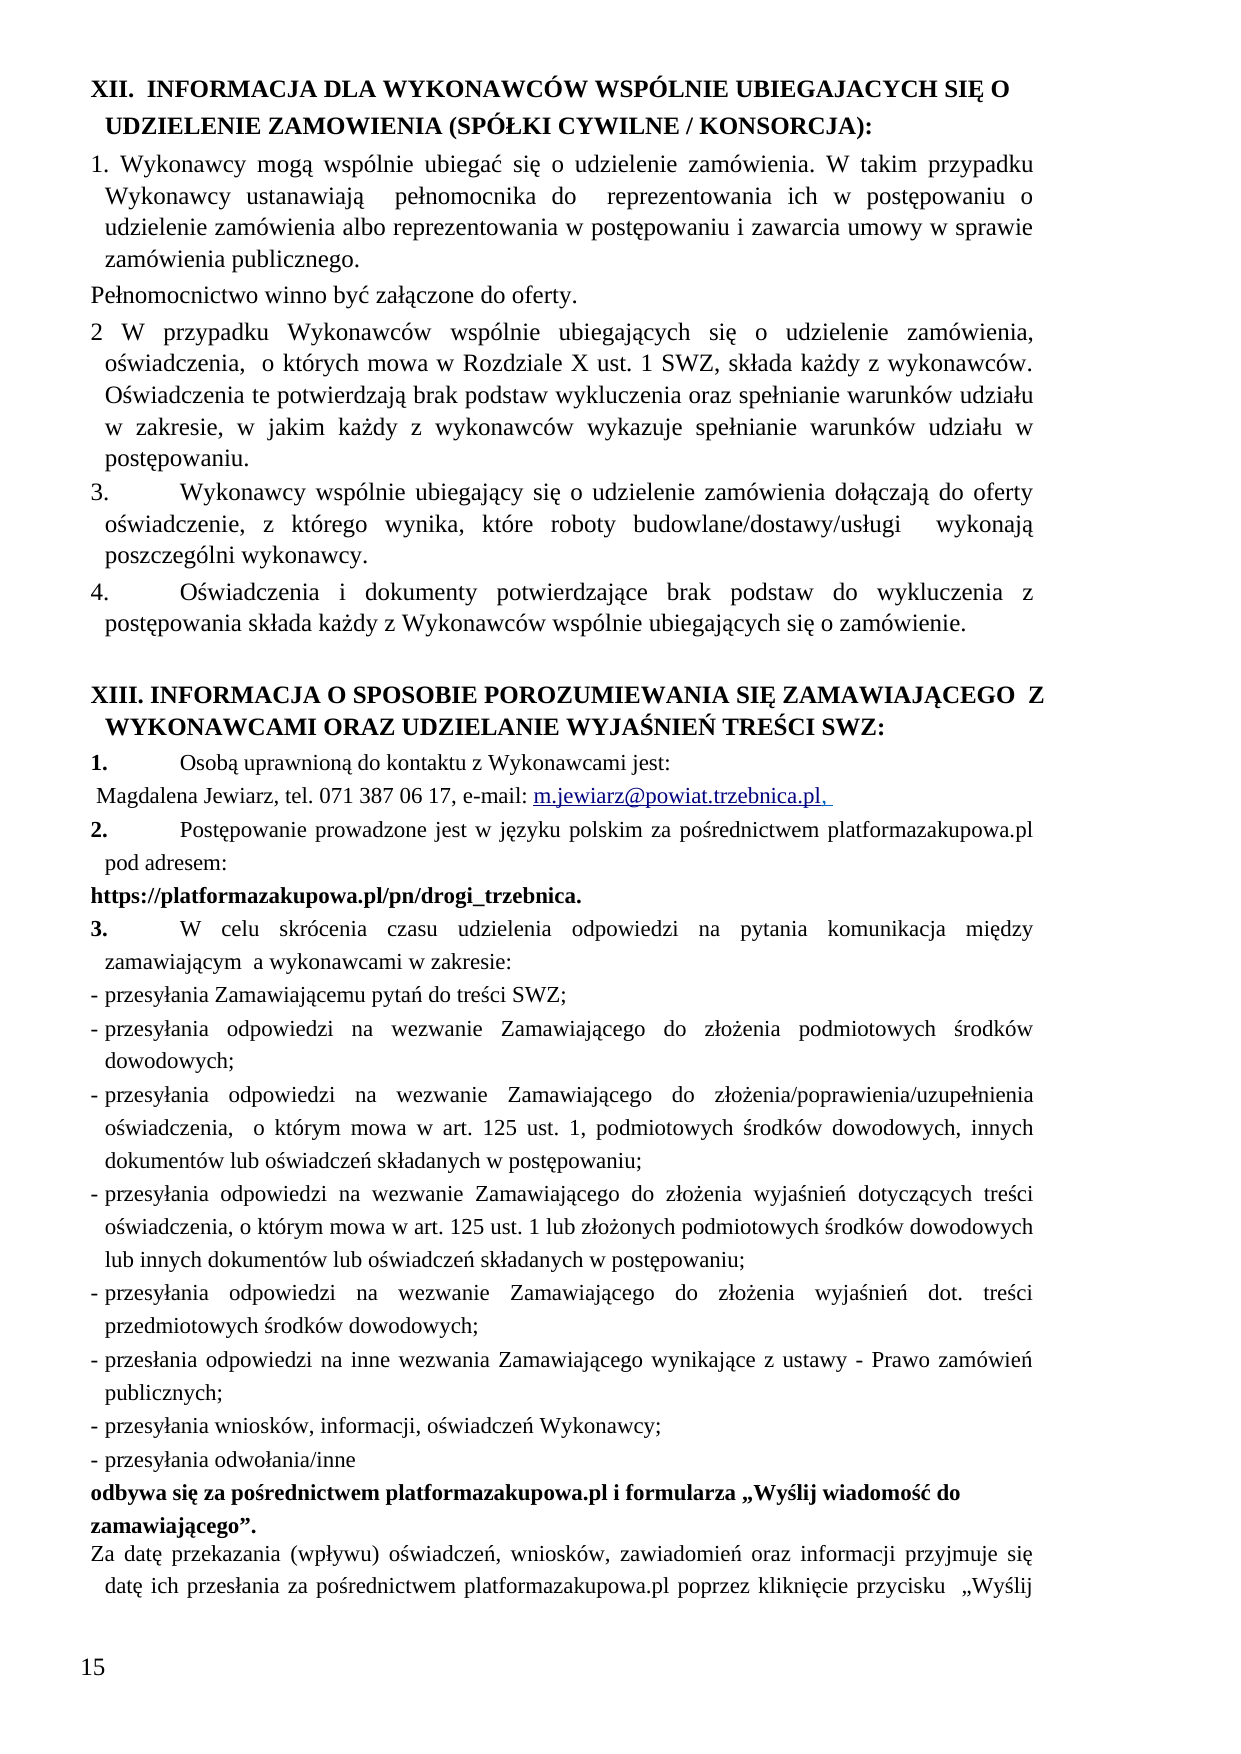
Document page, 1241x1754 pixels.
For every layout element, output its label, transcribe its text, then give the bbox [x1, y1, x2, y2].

text Magdalena Jewiarz, tel. 071 387 06 17, e-mail: m.jewiarz@powiat.trzebnica.pl, [90, 782, 1037, 808]
text Za datę przekazania (wpływu) oświadczeń, wniosków, zawiadomień oraz informacji przyjmuje się datę ich przesłania za pośrednictwem platformazakupowa.pl poprzez kliknięcie przycisku „Wyślij [90, 1540, 1034, 1599]
text zamawiającego”. [90, 1512, 1122, 1538]
text 1. Wykonawcy mogą wspólnie ubiegać się o udzielenie zamówienia. W takim przypadku Wykonawcy ustanawiają pełnomocnika do reprezentowania ich w postępowaniu o udzielenie zamówienia albo reprezentowania w postępowaniu i zawarcia umowy w sprawie zamówienia publicznego. [90, 149, 1034, 273]
text Pełnomocnictwo winno być załączone do oferty. [90, 281, 1034, 309]
list przesyłania odpowiedzi na wezwanie Zamawiającego do złożenia/poprawienia/uzupełnienia oświadczenia, o którym mowa w art. 125 ust. 1, podmiotowych środków dowodowych, innych dokumentów lub oświadczeń składanych w postępowaniu; [90, 1081, 1034, 1173]
text odbywa się za pośrednictwem platformazakupowa.pl i formularza „Wyślij wiadomość do [90, 1479, 1122, 1505]
list przesyłania odpowiedzi na wezwanie Zamawiającego do złożenia podmiotowych środków dowodowych; [90, 1014, 1034, 1074]
list przesyłania wniosków, informacji, oświadczeń Wykonawcy; [90, 1412, 1034, 1438]
list Postępowanie prowadzone jest w języku polskim za pośrednictwem platformazakupowa.pl pod adresem: [90, 816, 1034, 875]
list przesyłania odpowiedzi na wezwanie Zamawiającego do złożenia wyjaśnień dot. treści przedmiotowych środków dowodowych; [90, 1279, 1034, 1339]
list Osobą uprawnioną do kontaktu z Wykonawcami jest: [90, 749, 1034, 775]
text https://platformazakupowa.pl/pn/drogi_trzebnica. [90, 882, 1122, 908]
text 2 W przypadku Wykonawców wspólnie ubiegających się o udzielenie zamówienia, oświadczenia, o których mowa w Rozdziale X ust. 1 SWZ, składa każdy z wykonawców. Oświadczenia te potwierdzają brak podstaw wykluczenia oraz spełnianie warunków udziału w zakresie, w jakim każdy z wykonawców wykazuje spełnianie warunków udziału w postępowaniu. [90, 317, 1034, 472]
list Wykonawcy wspólnie ubiegający się o udzielenie zamówienia dołączają do oferty oświadczenie, z którego wynika, które roboty budowlane/dostawy/usługi wykonają poszczególni wykonawcy. [90, 477, 1034, 569]
list Oświadczenia i dokumenty potwierdzające brak podstaw do wykluczenia z postępowania składa każdy z Wykonawców wspólnie ubiegających się o zamówienie. [90, 577, 1034, 637]
text XIII. INFORMACJA O SPOSOBIE POROZUMIEWANIA SIĘ ZAMAWIAJĄCEGO Z WYKONAWCAMI ORAZ UDZIELANIE WYJAŚNIEŃ TREŚCI SWZ: [90, 680, 1056, 741]
list przesyłania odpowiedzi na wezwanie Zamawiającego do złożenia wyjaśnień dotyczących treści oświadczenia, o którym mowa w art. 125 ust. 1 lub złożonych podmiotowych środków dowodowych lub innych dokumentów lub oświadczeń składanych w postępowaniu; [90, 1180, 1034, 1272]
list W celu skrócenia czasu udzielenia odpowiedzi na pytania komunikacja między zamawiającym a wykonawcami w zakresie: [90, 915, 1034, 974]
text XII. INFORMACJA DLA WYKONAWCÓW WSPÓLNIE UBIEGAJACYCH SIĘ O UDZIELENIE ZAMOWIENIA (SPÓŁKI CYWILNE / KONSORCJA): [90, 74, 1056, 140]
list przesyłania Zamawiającemu pytań do treści SWZ; [90, 981, 1034, 1007]
list przesyłania odwołania/inne [90, 1446, 1034, 1472]
list przesłania odpowiedzi na inne wezwania Zamawiającego wynikające z ustawy - Prawo zamówień publicznych; [90, 1346, 1034, 1405]
